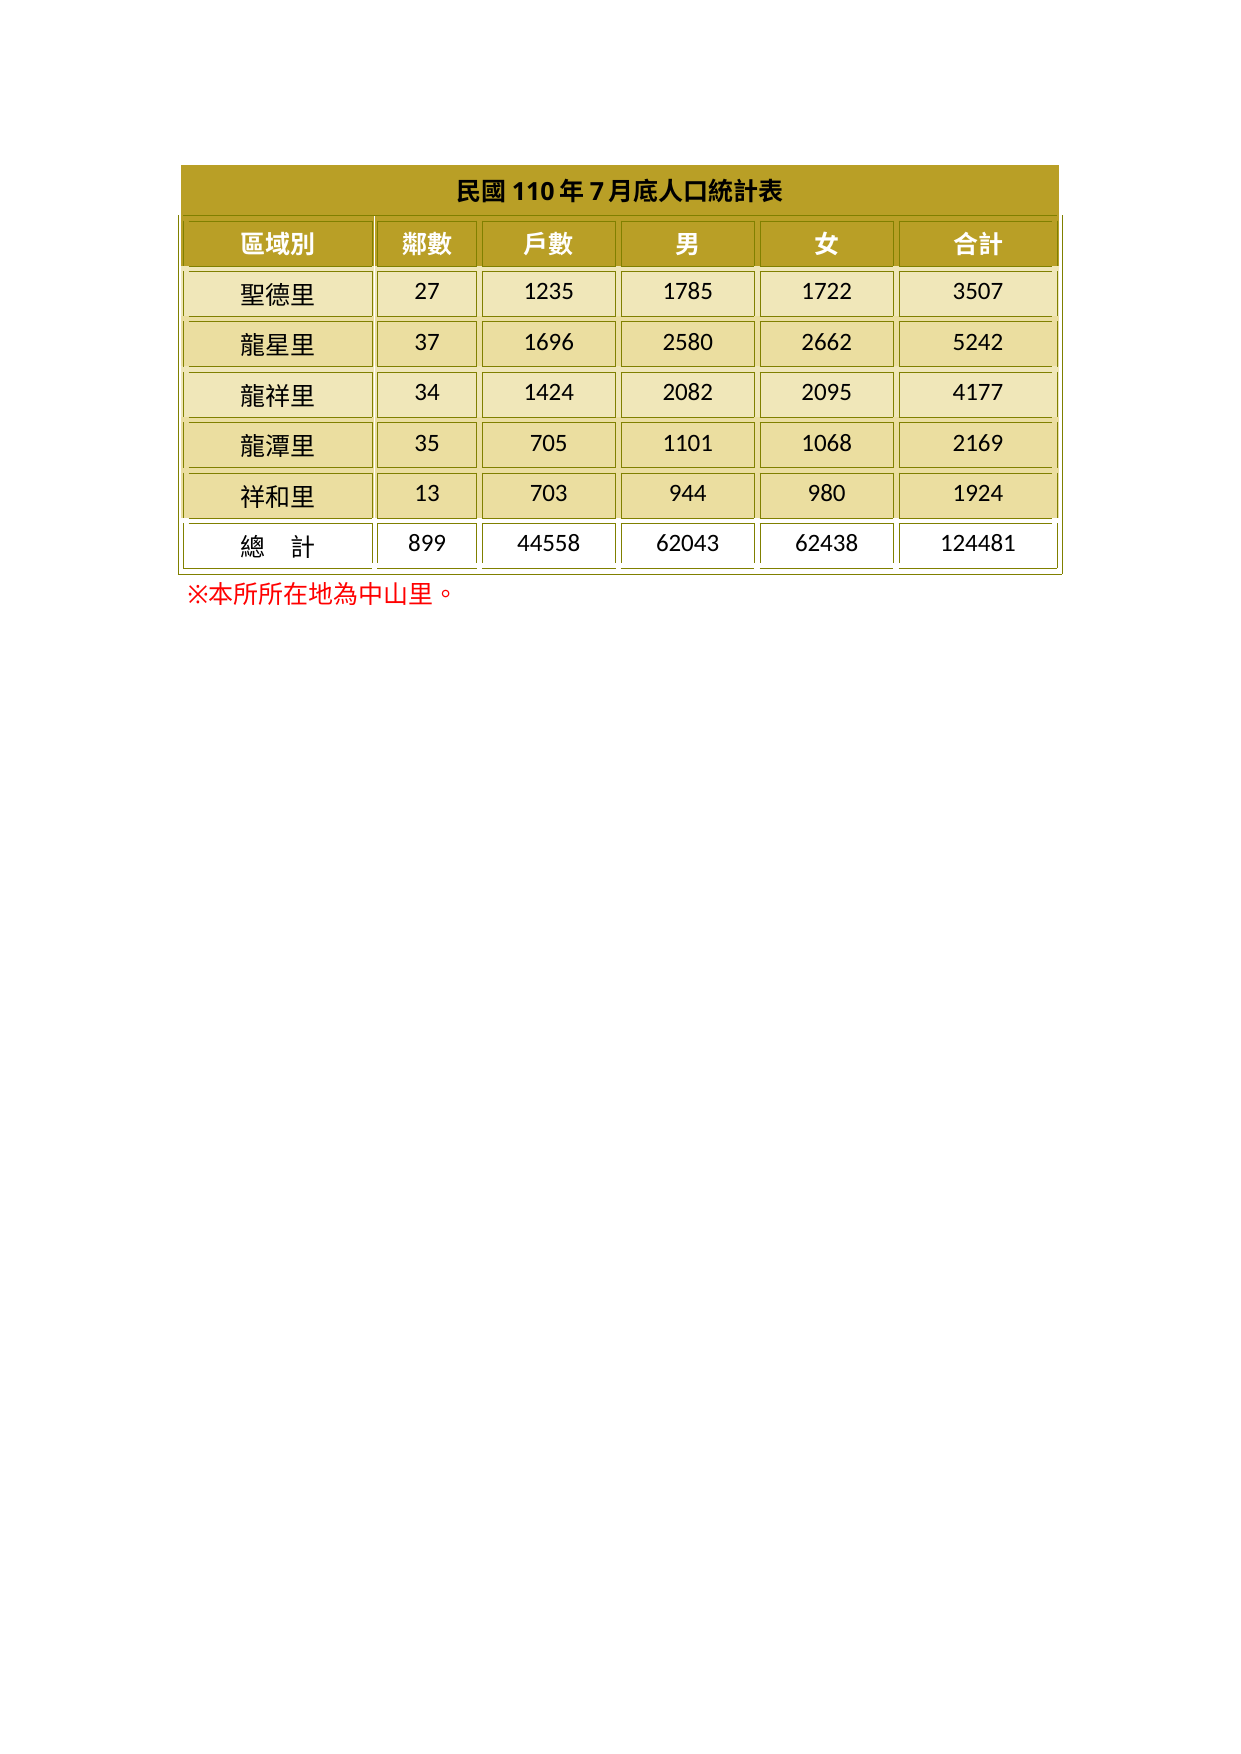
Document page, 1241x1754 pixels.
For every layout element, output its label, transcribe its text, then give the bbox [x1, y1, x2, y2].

table_cell 祥和里 [181, 467, 374, 518]
table_cell 27 [375, 266, 479, 316]
table_cell 合計 [896, 215, 1059, 266]
table_cell 鄰數 [375, 216, 479, 266]
table_cell 1785 [618, 266, 757, 316]
table_cell 女 [757, 216, 896, 266]
table_cell 944 [618, 467, 757, 518]
table_cell 龍潭里 [181, 417, 374, 467]
table_cell 1424 [479, 366, 618, 417]
table_cell 1696 [479, 316, 618, 366]
table_cell 35 [375, 417, 479, 467]
table_cell 1101 [618, 417, 757, 467]
table_cell 62438 [757, 518, 896, 568]
table_cell 124481 [896, 518, 1059, 568]
table_cell 703 [479, 467, 618, 518]
table_cell 3507 [896, 266, 1059, 316]
table_cell 1068 [757, 417, 896, 467]
table_cell 聖德里 [181, 266, 374, 316]
table_cell 1235 [479, 266, 618, 316]
table_cell 總 計 [181, 518, 374, 568]
table_cell 2662 [757, 316, 896, 366]
table_cell 37 [375, 316, 479, 366]
table_cell 34 [375, 366, 479, 417]
table_cell 2169 [896, 417, 1059, 467]
table_cell 980 [757, 467, 896, 518]
table_cell 5242 [896, 316, 1059, 366]
table_cell 44558 [479, 518, 618, 568]
table_header 民國110年7月底人口統計表 [181, 165, 1059, 215]
table_cell 62043 [618, 518, 757, 568]
table_cell 13 [375, 467, 479, 518]
table_cell 龍星里 [181, 316, 374, 366]
text ※本所所在地為中山里。 [187, 575, 1053, 611]
table_cell 1924 [896, 467, 1059, 518]
table_cell 705 [479, 417, 618, 467]
table_cell 區域別 [181, 215, 374, 266]
table_cell 899 [375, 518, 479, 568]
table_cell 2095 [757, 366, 896, 417]
table_cell 龍祥里 [181, 366, 374, 417]
table_cell 4177 [896, 366, 1059, 417]
table_cell 1722 [757, 266, 896, 316]
table_cell 2082 [618, 366, 757, 417]
table_cell 2580 [618, 316, 757, 366]
table_cell 戶數 [479, 216, 618, 266]
table_cell 男 [618, 216, 757, 266]
